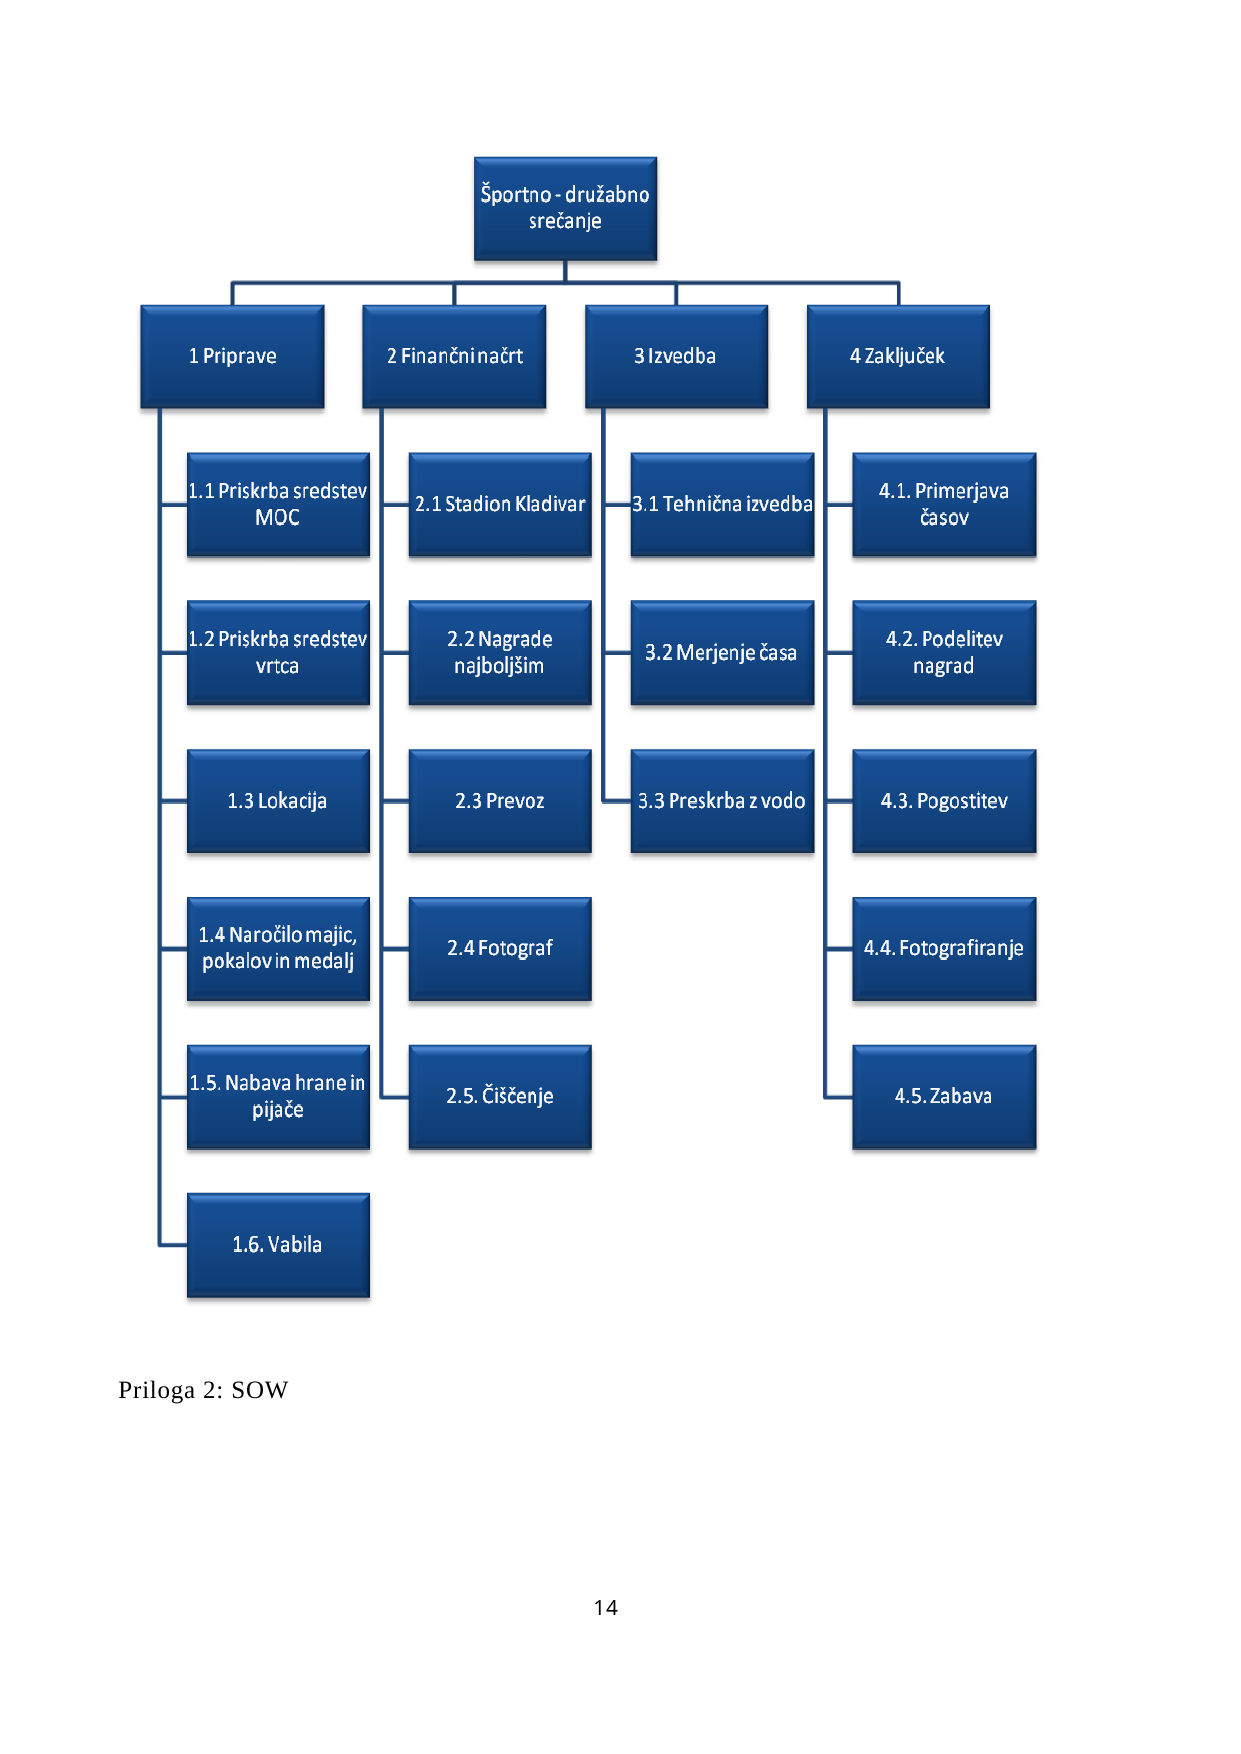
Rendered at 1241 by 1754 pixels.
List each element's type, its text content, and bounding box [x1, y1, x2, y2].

picture [134, 156, 1043, 1306]
text Priloga 2: SOW [118, 1374, 1092, 1404]
